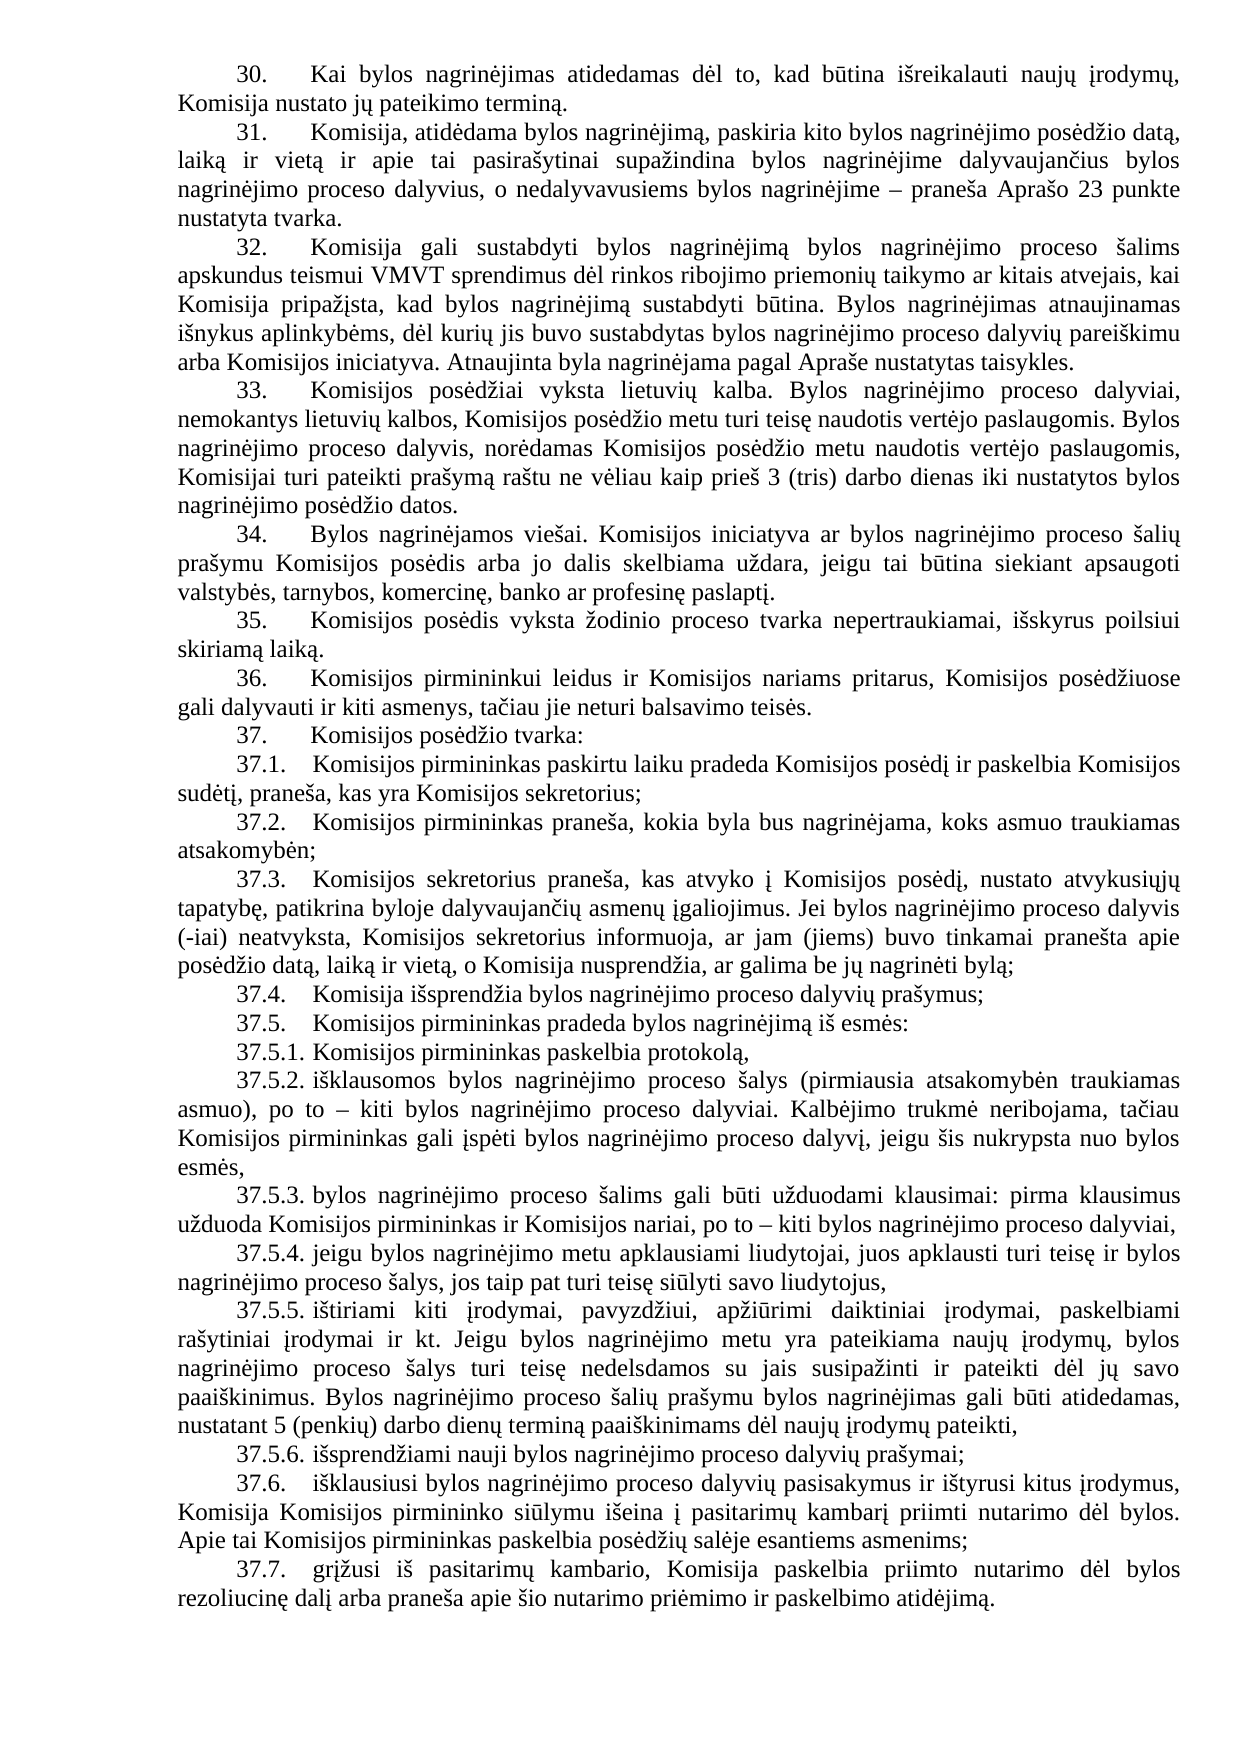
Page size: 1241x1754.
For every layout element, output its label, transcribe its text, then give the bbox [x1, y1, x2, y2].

text 37.7. grįžusi iš pasitarimų kambario, Komisija paskelbia priimto nutarimo dėl bylos rezoliucinę dalį arba praneša apie šio nutarimo priėmimo ir paskelbimo atidėjimą. [177, 1554, 1181, 1612]
text 37.5. Komisijos pirmininkas pradeda bylos nagrinėjimą iš esmės: [177, 1008, 1181, 1037]
text 33. Komisijos posėdžiai vyksta lietuvių kalba. Bylos nagrinėjimo proceso dalyviai, nemokantys lietuvių kalbos, Komisijos posėdžio metu turi teisę naudotis vertėjo paslaugomis. Bylos nagrinėjimo proceso dalyvis, norėdamas Komisijos posėdžio metu naudotis vertėjo paslaugomis, Komisijai turi pateikti prašymą raštu ne vėliau kaip prieš 3 (tris) darbo dienas iki nustatytos bylos nagrinėjimo posėdžio datos. [177, 375, 1181, 519]
text 35. Komisijos posėdis vyksta žodinio proceso tvarka nepertraukiamai, išskyrus poilsiui skiriamą laiką. [177, 605, 1181, 663]
text 37.5.4. jeigu bylos nagrinėjimo metu apklausiami liudytojai, juos apklausti turi teisę ir bylos nagrinėjimo proceso šalys, jos taip pat turi teisę siūlyti savo liudytojus, [177, 1238, 1181, 1295]
text 37.5.1. Komisijos pirmininkas paskelbia protokolą, [177, 1037, 1181, 1065]
text 37.5.3. bylos nagrinėjimo proceso šalims gali būti užduodami klausimai: pirma klausimus užduoda Komisijos pirmininkas ir Komisijos nariai, po to – kiti bylos nagrinėjimo proceso dalyviai, [177, 1180, 1181, 1238]
text 30. Kai bylos nagrinėjimas atidedamas dėl to, kad būtina išreikalauti naujų įrodymų, Komisija nustato jų pateikimo terminą. [177, 59, 1181, 117]
text 37.3. Komisijos sekretorius praneša, kas atvyko į Komisijos posėdį, nustato atvykusiųjų tapatybę, patikrina byloje dalyvaujančių asmenų įgaliojimus. Jei bylos nagrinėjimo proceso dalyvis (-iai) neatvyksta, Komisijos sekretorius informuoja, ar jam (jiems) buvo tinkamai pranešta apie posėdžio datą, laiką ir vietą, o Komisija nusprendžia, ar galima be jų nagrinėti bylą; [177, 864, 1181, 979]
text 37.6. išklausiusi bylos nagrinėjimo proceso dalyvių pasisakymus ir ištyrusi kitus įrodymus, Komisija Komisijos pirmininko siūlymu išeina į pasitarimų kambarį priimti nutarimo dėl bylos. Apie tai Komisijos pirmininkas paskelbia posėdžių salėje esantiems asmenims; [177, 1468, 1181, 1554]
text 37.5.2. išklausomos bylos nagrinėjimo proceso šalys (pirmiausia atsakomybėn traukiamas asmuo), po to – kiti bylos nagrinėjimo proceso dalyviai. Kalbėjimo trukmė neribojama, tačiau Komisijos pirmininkas gali įspėti bylos nagrinėjimo proceso dalyvį, jeigu šis nukrypsta nuo bylos esmės, [177, 1065, 1181, 1180]
text 37.5.6. išsprendžiami nauji bylos nagrinėjimo proceso dalyvių prašymai; [177, 1439, 1181, 1468]
text 37.1. Komisijos pirmininkas paskirtu laiku pradeda Komisijos posėdį ir paskelbia Komisijos sudėtį, praneša, kas yra Komisijos sekretorius; [177, 749, 1181, 807]
text 32. Komisija gali sustabdyti bylos nagrinėjimą bylos nagrinėjimo proceso šalims apskundus teismui VMVT sprendimus dėl rinkos ribojimo priemonių taikymo ar kitais atvejais, kai Komisija pripažįsta, kad bylos nagrinėjimą sustabdyti būtina. Bylos nagrinėjimas atnaujinamas išnykus aplinkybėms, dėl kurių jis buvo sustabdytas bylos nagrinėjimo proceso dalyvių pareiškimu arba Komisijos iniciatyva. Atnaujinta byla nagrinėjama pagal Apraše nustatytas taisykles. [177, 232, 1181, 375]
text 37.2. Komisijos pirmininkas praneša, kokia byla bus nagrinėjama, koks asmuo traukiamas atsakomybėn; [177, 807, 1181, 864]
text 37.5.5. ištiriami kiti įrodymai, pavyzdžiui, apžiūrimi daiktiniai įrodymai, paskelbiami rašytiniai įrodymai ir kt. Jeigu bylos nagrinėjimo metu yra pateikiama naujų įrodymų, bylos nagrinėjimo proceso šalys turi teisę nedelsdamos su jais susipažinti ir pateikti dėl jų savo paaiškinimus. Bylos nagrinėjimo proceso šalių prašymu bylos nagrinėjimas gali būti atidedamas, nustatant 5 (penkių) darbo dienų terminą paaiškinimams dėl naujų įrodymų pateikti, [177, 1295, 1181, 1439]
text 37. Komisijos posėdžio tvarka: [177, 720, 1181, 749]
text 36. Komisijos pirmininkui leidus ir Komisijos nariams pritarus, Komisijos posėdžiuose gali dalyvauti ir kiti asmenys, tačiau jie neturi balsavimo teisės. [177, 663, 1181, 720]
text 37.4. Komisija išsprendžia bylos nagrinėjimo proceso dalyvių prašymus; [177, 979, 1181, 1008]
text 34. Bylos nagrinėjamos viešai. Komisijos iniciatyva ar bylos nagrinėjimo proceso šalių prašymu Komisijos posėdis arba jo dalis skelbiama uždara, jeigu tai būtina siekiant apsaugoti valstybės, tarnybos, komercinę, banko ar profesinę paslaptį. [177, 519, 1181, 605]
text 31. Komisija, atidėdama bylos nagrinėjimą, paskiria kito bylos nagrinėjimo posėdžio datą, laiką ir vietą ir apie tai pasirašytinai supažindina bylos nagrinėjime dalyvaujančius bylos nagrinėjimo proceso dalyvius, o nedalyvavusiems bylos nagrinėjime – praneša Aprašo 23 punkte nustatyta tvarka. [177, 117, 1181, 232]
